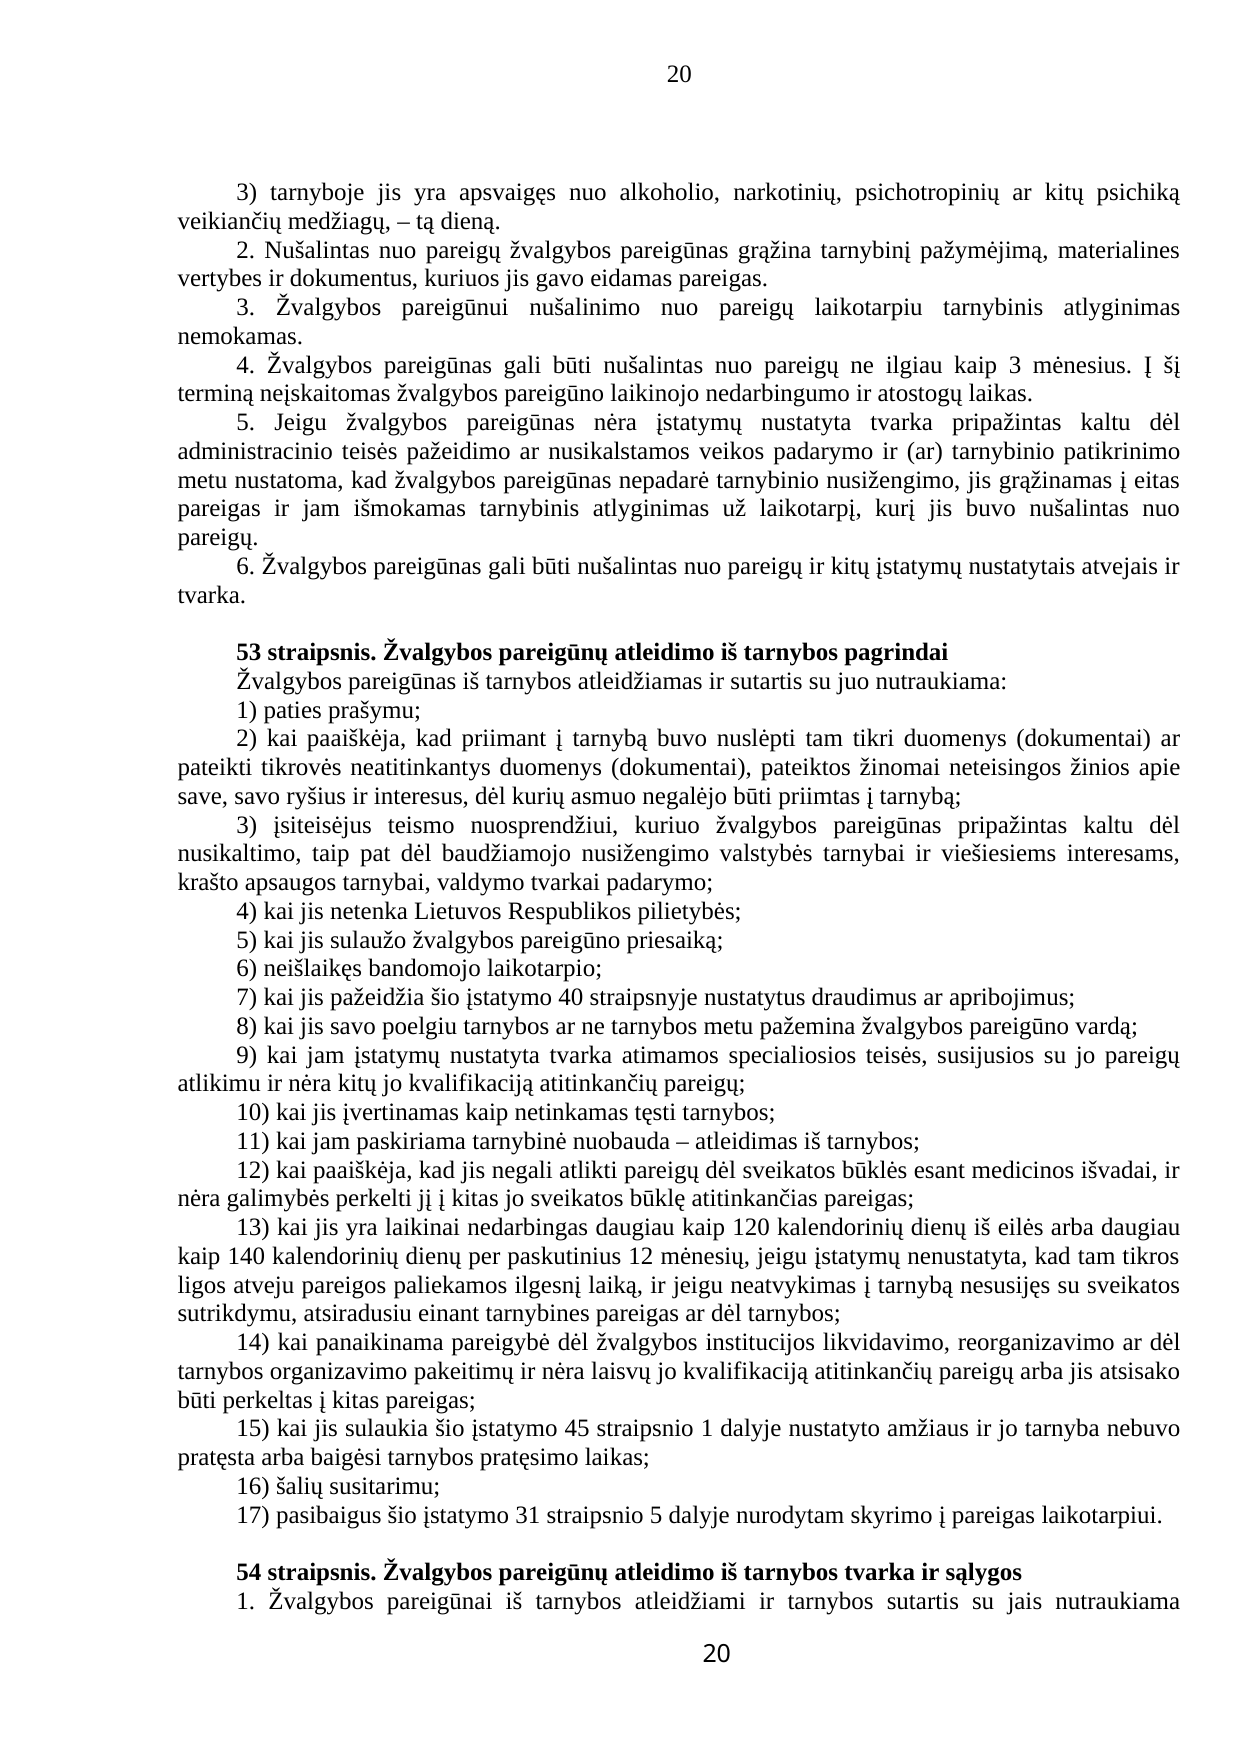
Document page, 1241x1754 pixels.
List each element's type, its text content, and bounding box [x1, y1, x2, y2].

text 3. Žvalgybos pareigūnui nušalinimo nuo pareigų laikotarpiu tarnybinis atlyginimas nemokamas. [177, 292, 1181, 350]
text 2) kai paaiškėja, kad priimant į tarnybą buvo nuslėpti tam tikri duomenys (dokumentai) ar pateikti tikrovės neatitinkantys duomenys (dokumentai), pateiktos žinomai neteisingos žinios apie save, savo ryšius ir interesus, dėl kurių asmuo negalėjo būti priimtas į tarnybą; [177, 723, 1181, 810]
text 10) kai jis įvertinamas kaip netinkamas tęsti tarnybos; [177, 1097, 1181, 1126]
text 3) įsiteisėjus teismo nuosprendžiui, kuriuo žvalgybos pareigūnas pripažintas kaltu dėl nusikaltimo, taip pat dėl baudžiamojo nusižengimo valstybės tarnybai ir viešiesiems interesams, krašto apsaugos tarnybai, valdymo tvarkai padarymo; [177, 810, 1181, 896]
text 2. Nušalintas nuo pareigų žvalgybos pareigūnas grąžina tarnybinį pažymėjimą, materialines vertybes ir dokumentus, kuriuos jis gavo eidamas pareigas. [177, 235, 1181, 292]
text 5) kai jis sulaužo žvalgybos pareigūno priesaiką; [177, 925, 1181, 953]
text 53 straipsnis. Žvalgybos pareigūnų atleidimo iš tarnybos pagrindai [177, 637, 1181, 666]
text 11) kai jam paskiriama tarnybinė nuobauda – atleidimas iš tarnybos; [177, 1126, 1181, 1155]
text 6. Žvalgybos pareigūnas gali būti nušalintas nuo pareigų ir kitų įstatymų nustatytais atvejais ir tvarka. [177, 551, 1181, 608]
text Žvalgybos pareigūnas iš tarnybos atleidžiamas ir sutartis su juo nutraukiama: [177, 666, 1181, 695]
text 7) kai jis pažeidžia šio įstatymo 40 straipsnyje nustatytus draudimus ar apribojimus; [177, 982, 1181, 1011]
text 9) kai jam įstatymų nustatyta tvarka atimamos specialiosios teisės, susijusios su jo pareigų atlikimu ir nėra kitų jo kvalifikaciją atitinkančių pareigų; [177, 1040, 1181, 1097]
text 13) kai jis yra laikinai nedarbingas daugiau kaip 120 kalendorinių dienų iš eilės arba daugiau kaip 140 kalendorinių dienų per paskutinius 12 mėnesių, jeigu įstatymų nenustatyta, kad tam tikros ligos atveju pareigos paliekamos ilgesnį laiką, ir jeigu neatvykimas į tarnybą nesusijęs su sveikatos sutrikdymu, atsiradusiu einant tarnybines pareigas ar dėl tarnybos; [177, 1212, 1181, 1327]
text 1) paties prašymu; [177, 695, 1181, 723]
text 12) kai paaiškėja, kad jis negali atlikti pareigų dėl sveikatos būklės esant medicinos išvadai, ir nėra galimybės perkelti jį į kitas jo sveikatos būklę atitinkančias pareigas; [177, 1155, 1181, 1212]
text 8) kai jis savo poelgiu tarnybos ar ne tarnybos metu pažemina žvalgybos pareigūno vardą; [177, 1011, 1181, 1040]
text 3) tarnyboje jis yra apsvaigęs nuo alkoholio, narkotinių, psichotropinių ar kitų psichiką veikiančių medžiagų, – tą dieną. [177, 177, 1181, 235]
text 17) pasibaigus šio įstatymo 31 straipsnio 5 dalyje nurodytam skyrimo į pareigas laikotarpiui. [177, 1500, 1181, 1528]
text 4. Žvalgybos pareigūnas gali būti nušalintas nuo pareigų ne ilgiau kaip 3 mėnesius. Į šį terminą neįskaitomas žvalgybos pareigūno laikinojo nedarbingumo ir atostogų laikas. [177, 350, 1181, 407]
text 6) neišlaikęs bandomojo laikotarpio; [177, 953, 1181, 982]
text 14) kai panaikinama pareigybė dėl žvalgybos institucijos likvidavimo, reorganizavimo ar dėl tarnybos organizavimo pakeitimų ir nėra laisvų jo kvalifikaciją atitinkančių pareigų arba jis atsisako būti perkeltas į kitas pareigas; [177, 1327, 1181, 1413]
text 4) kai jis netenka Lietuvos Respublikos pilietybės; [177, 896, 1181, 925]
text 16) šalių susitarimu; [177, 1471, 1181, 1500]
text 15) kai jis sulaukia šio įstatymo 45 straipsnio 1 dalyje nustatyto amžiaus ir jo tarnyba nebuvo pratęsta arba baigėsi tarnybos pratęsimo laikas; [177, 1413, 1181, 1471]
text 1. Žvalgybos pareigūnai iš tarnybos atleidžiami ir tarnybos sutartis su jais nutraukiama [177, 1586, 1181, 1615]
text 54 straipsnis. Žvalgybos pareigūnų atleidimo iš tarnybos tvarka ir sąlygos [177, 1557, 1181, 1586]
text 5. Jeigu žvalgybos pareigūnas nėra įstatymų nustatyta tvarka pripažintas kaltu dėl administracinio teisės pažeidimo ar nusikalstamos veikos padarymo ir (ar) tarnybinio patikrinimo metu nustatoma, kad žvalgybos pareigūnas nepadarė tarnybinio nusižengimo, jis grąžinamas į eitas pareigas ir jam išmokamas tarnybinis atlyginimas už laikotarpį, kurį jis buvo nušalintas nuo pareigų. [177, 407, 1181, 551]
